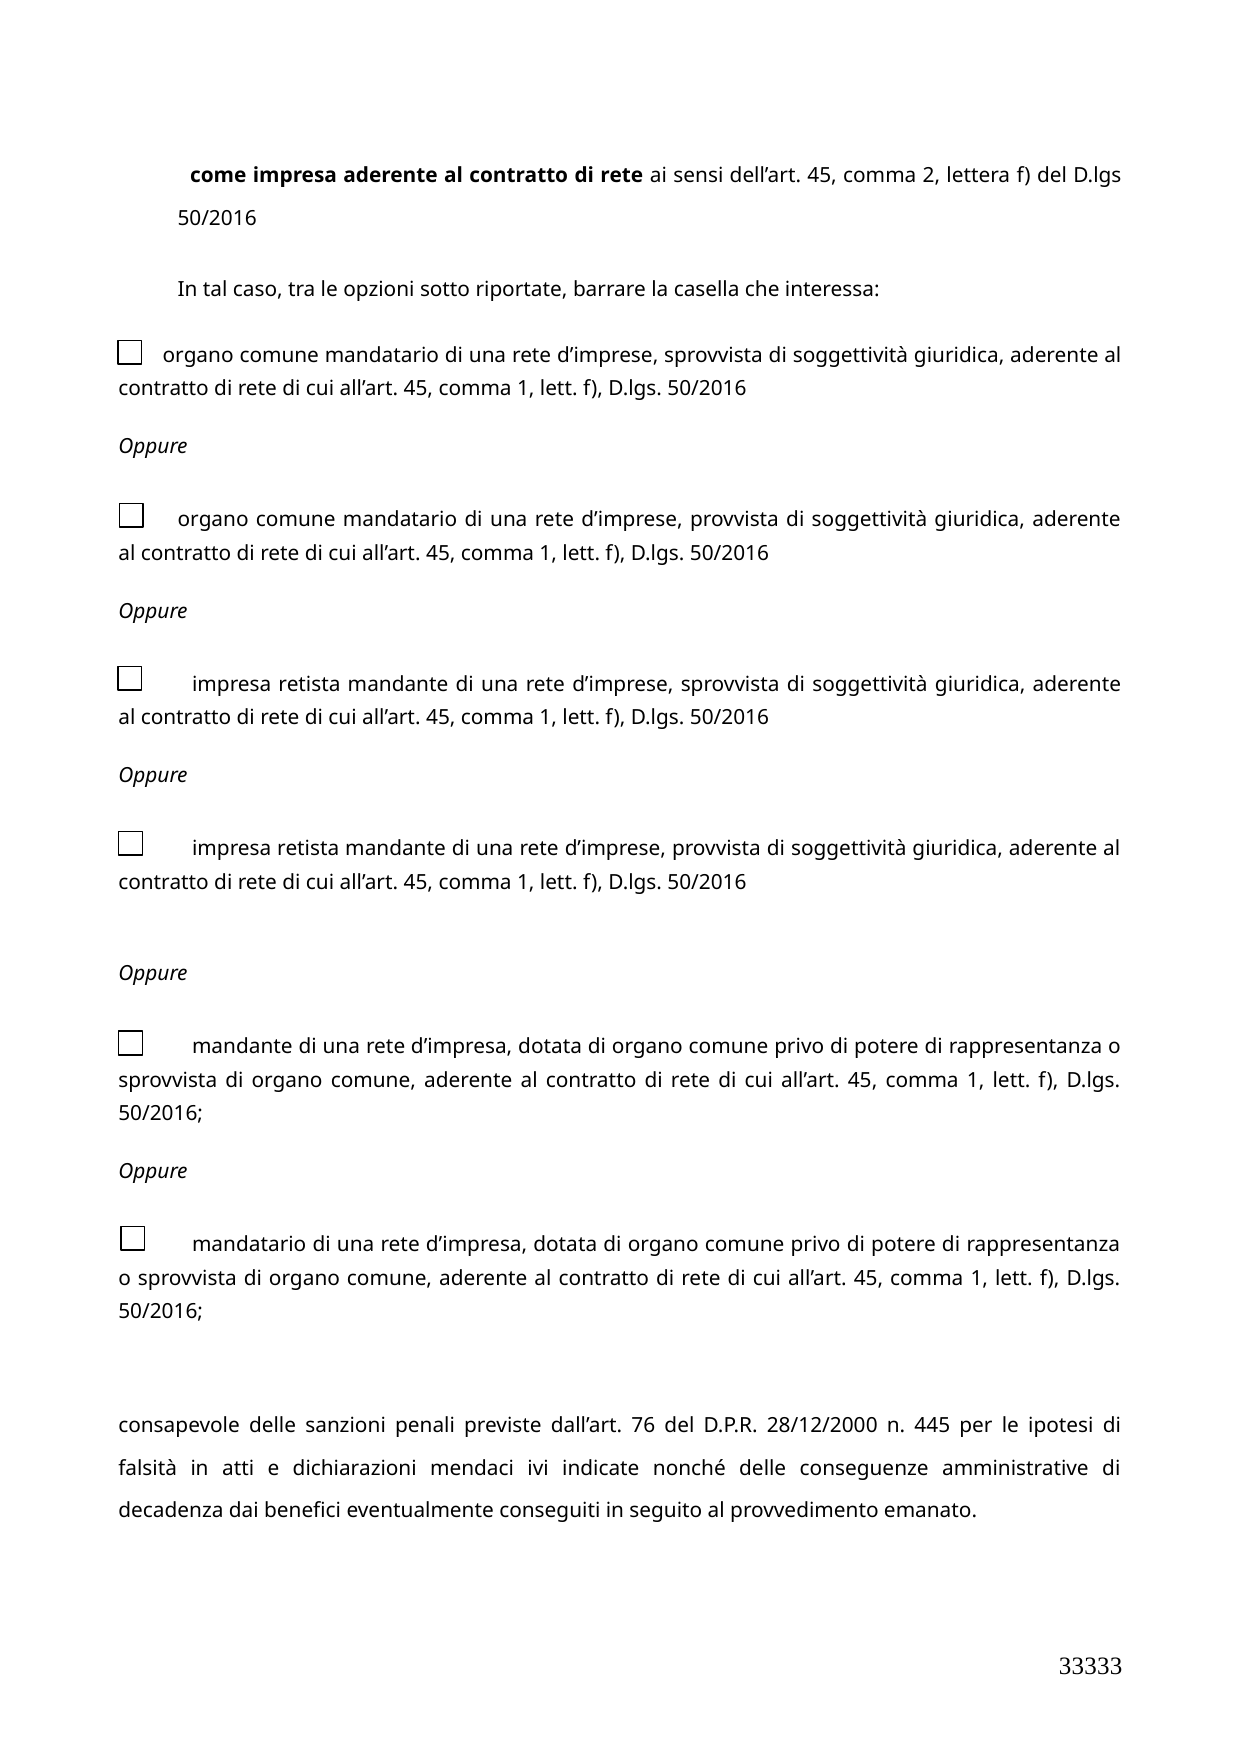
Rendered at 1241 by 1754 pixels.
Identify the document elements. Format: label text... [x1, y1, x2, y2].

text impresa retista mandante di una rete d’imprese, provvista di soggettività giuridica, aderente al contratto di rete di cui all’art. 45, comma 1, lett. f), D.lgs. 50/2016 [118, 829, 1122, 896]
text In tal caso, tra le opzioni sotto riportate, barrare la casella che interessa: [177, 274, 1122, 302]
subtitle Oppure [118, 592, 1122, 625]
text come impresa aderente al contratto di rete ai sensi dell’art. 45, comma 2, lettera f) del D.lgs 50/2016 [177, 160, 1122, 231]
text mandatario di una rete d’impresa, dotata di organo comune privo di potere di rappresentanza o sprovvista di organo comune, aderente al contratto di rete di cui all’art. 45, comma 1, lett. f), D.lgs. 50/2016; [118, 1225, 1122, 1325]
subtitle Oppure [118, 1152, 1122, 1185]
text mandante di una rete d’impresa, dotata di organo comune privo di potere di rappresentanza o sprovvista di organo comune, aderente al contratto di rete di cui all’art. 45, comma 1, lett. f), D.lgs. 50/2016; [118, 1027, 1122, 1127]
text impresa retista mandante di una rete d’imprese, sprovvista di soggettività giuridica, aderente al contratto di rete di cui all’art. 45, comma 1, lett. f), D.lgs. 50/2016 [118, 664, 1122, 731]
text organo comune mandatario di una rete d’imprese, provvista di soggettività giuridica, aderente al contratto di rete di cui all’art. 45, comma 1, lett. f), D.lgs. 50/2016 [118, 500, 1122, 567]
subtitle Oppure [118, 954, 1122, 987]
subtitle Oppure [118, 756, 1122, 789]
text consapevole delle sanzioni penali previste dall’art. 76 del D.P.R. 28/12/2000 n. 445 per le ipotesi di falsità in atti e dichiarazioni mendaci ivi indicate nonché delle conseguenze amministrative di decadenza dai benefici eventualmente conseguiti in seguito al provvedimento emanato. [118, 1410, 1122, 1524]
text organo comune mandatario di una rete d’imprese, sprovvista di soggettività giuridica, aderente al contratto di rete di cui all’art. 45, comma 1, lett. f), D.lgs. 50/2016 [118, 335, 1122, 402]
subtitle Oppure [118, 427, 1122, 460]
